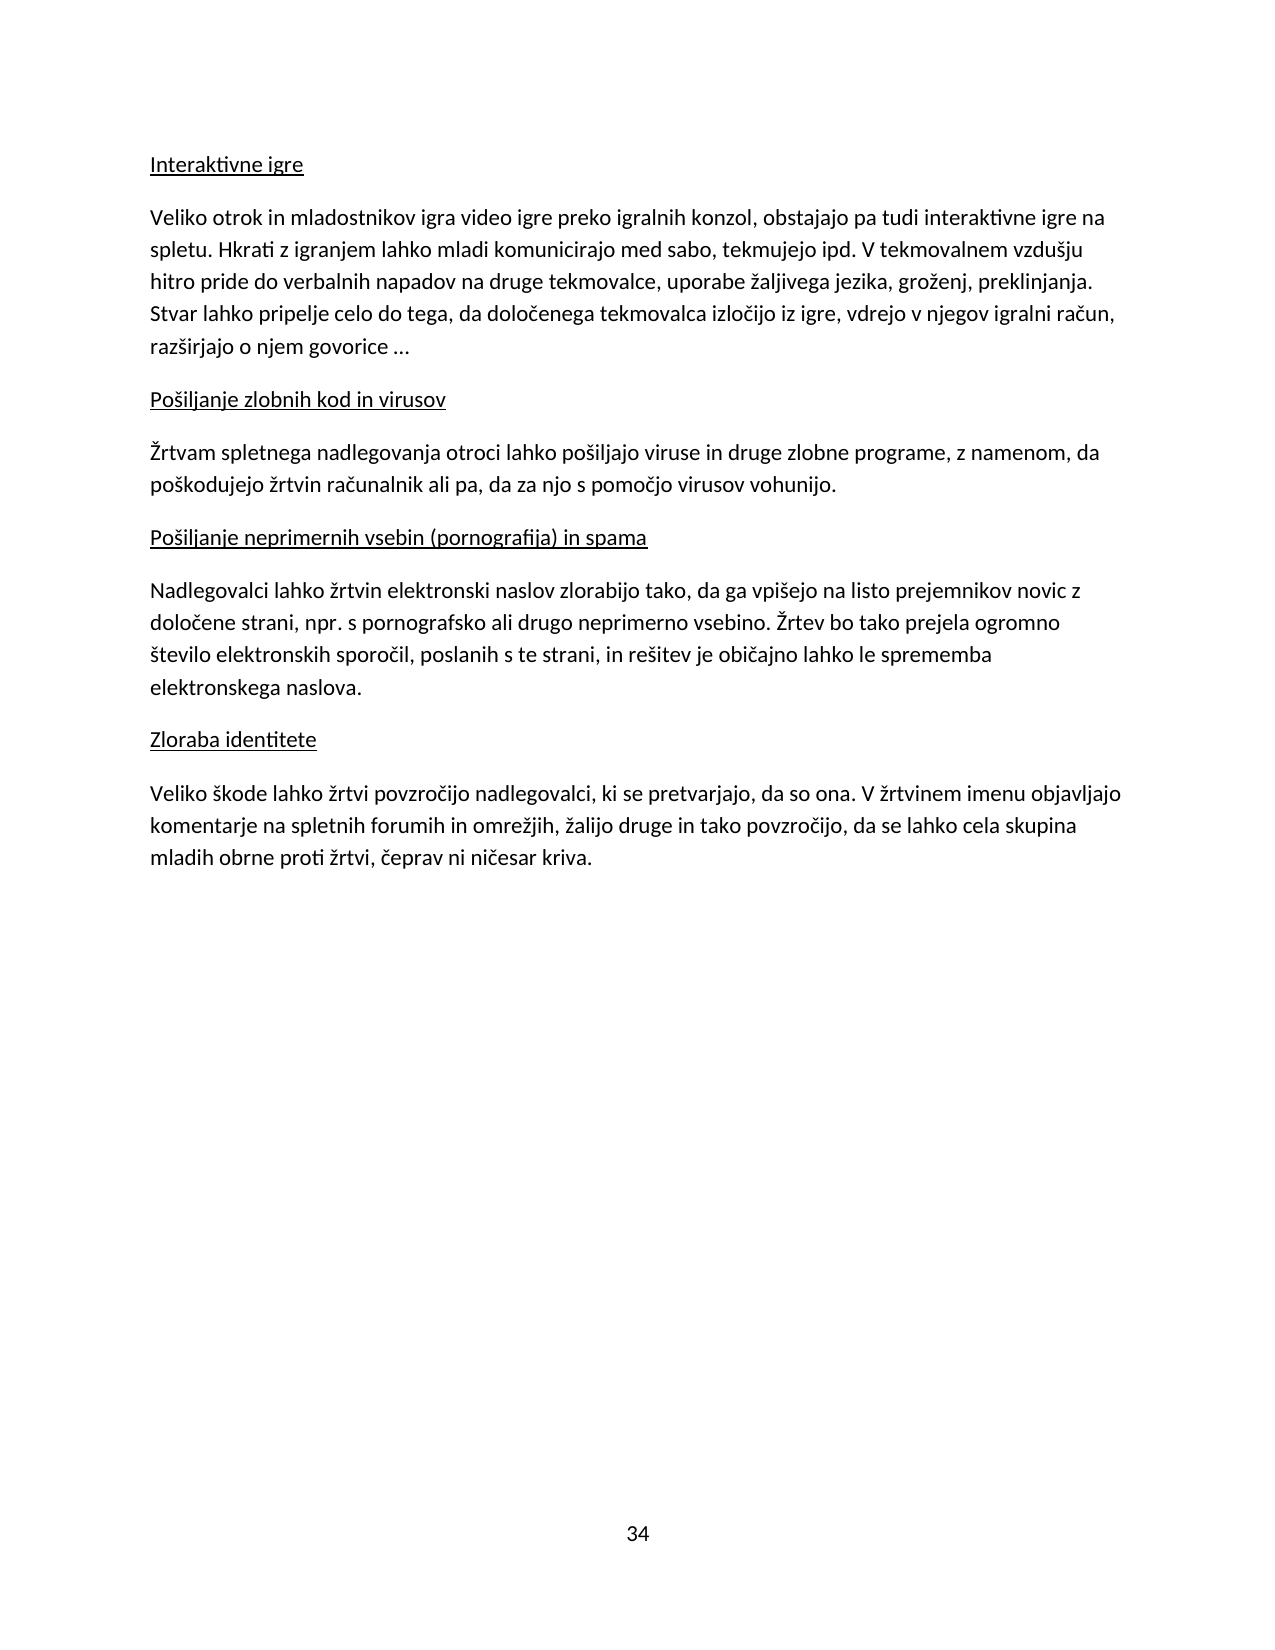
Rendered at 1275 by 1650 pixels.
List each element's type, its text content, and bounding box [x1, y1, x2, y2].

text Pošiljanje neprimernih vsebin (pornografija) in spama [150, 523, 1125, 551]
text Interaktivne igre [150, 150, 1125, 178]
text Veliko otrok in mladostnikov igra video igre preko igralnih konzol, obstajajo pa tudi interaktivne igre na spletu. Hkrati z igranjem lahko mladi komunicirajo med sabo, tekmujejo ipd. V tekmovalnem vzdušju hitro pride do verbalnih napadov na druge tekmovalce, uporabe žaljivega jezika, groženj, preklinjanja. Stvar lahko pripelje celo do tega, da določenega tekmovalca izločijo iz igre, vdrejo v njegov igralni račun, razširjajo o njem govorice … [150, 203, 1125, 360]
text Veliko škode lahko žrtvi povzročijo nadlegovalci, ki se pretvarjajo, da so ona. V žrtvinem imenu objavljajo komentarje na spletnih forumih in omrežjih, žalijo druge in tako povzročijo, da se lahko cela skupina mladih obrne proti žrtvi, čeprav ni ničesar kriva. [150, 779, 1125, 871]
text Pošiljanje zlobnih kod in virusov [150, 385, 1125, 413]
text Žrtvam spletnega nadlegovanja otroci lahko pošiljajo viruse in druge zlobne programe, z namenom, da poškodujejo žrtvin računalnik ali pa, da za njo s pomočjo virusov vohunijo. [150, 438, 1125, 498]
text Zloraba identitete [150, 726, 1125, 754]
text Nadlegovalci lahko žrtvin elektronski naslov zlorabijo tako, da ga vpišejo na listo prejemnikov novic z določene strani, npr. s pornografsko ali drugo neprimerno vsebino. Žrtev bo tako prejela ogromno število elektronskih sporočil, poslanih s te strani, in rešitev je običajno lahko le sprememba elektronskega naslova. [150, 576, 1125, 701]
